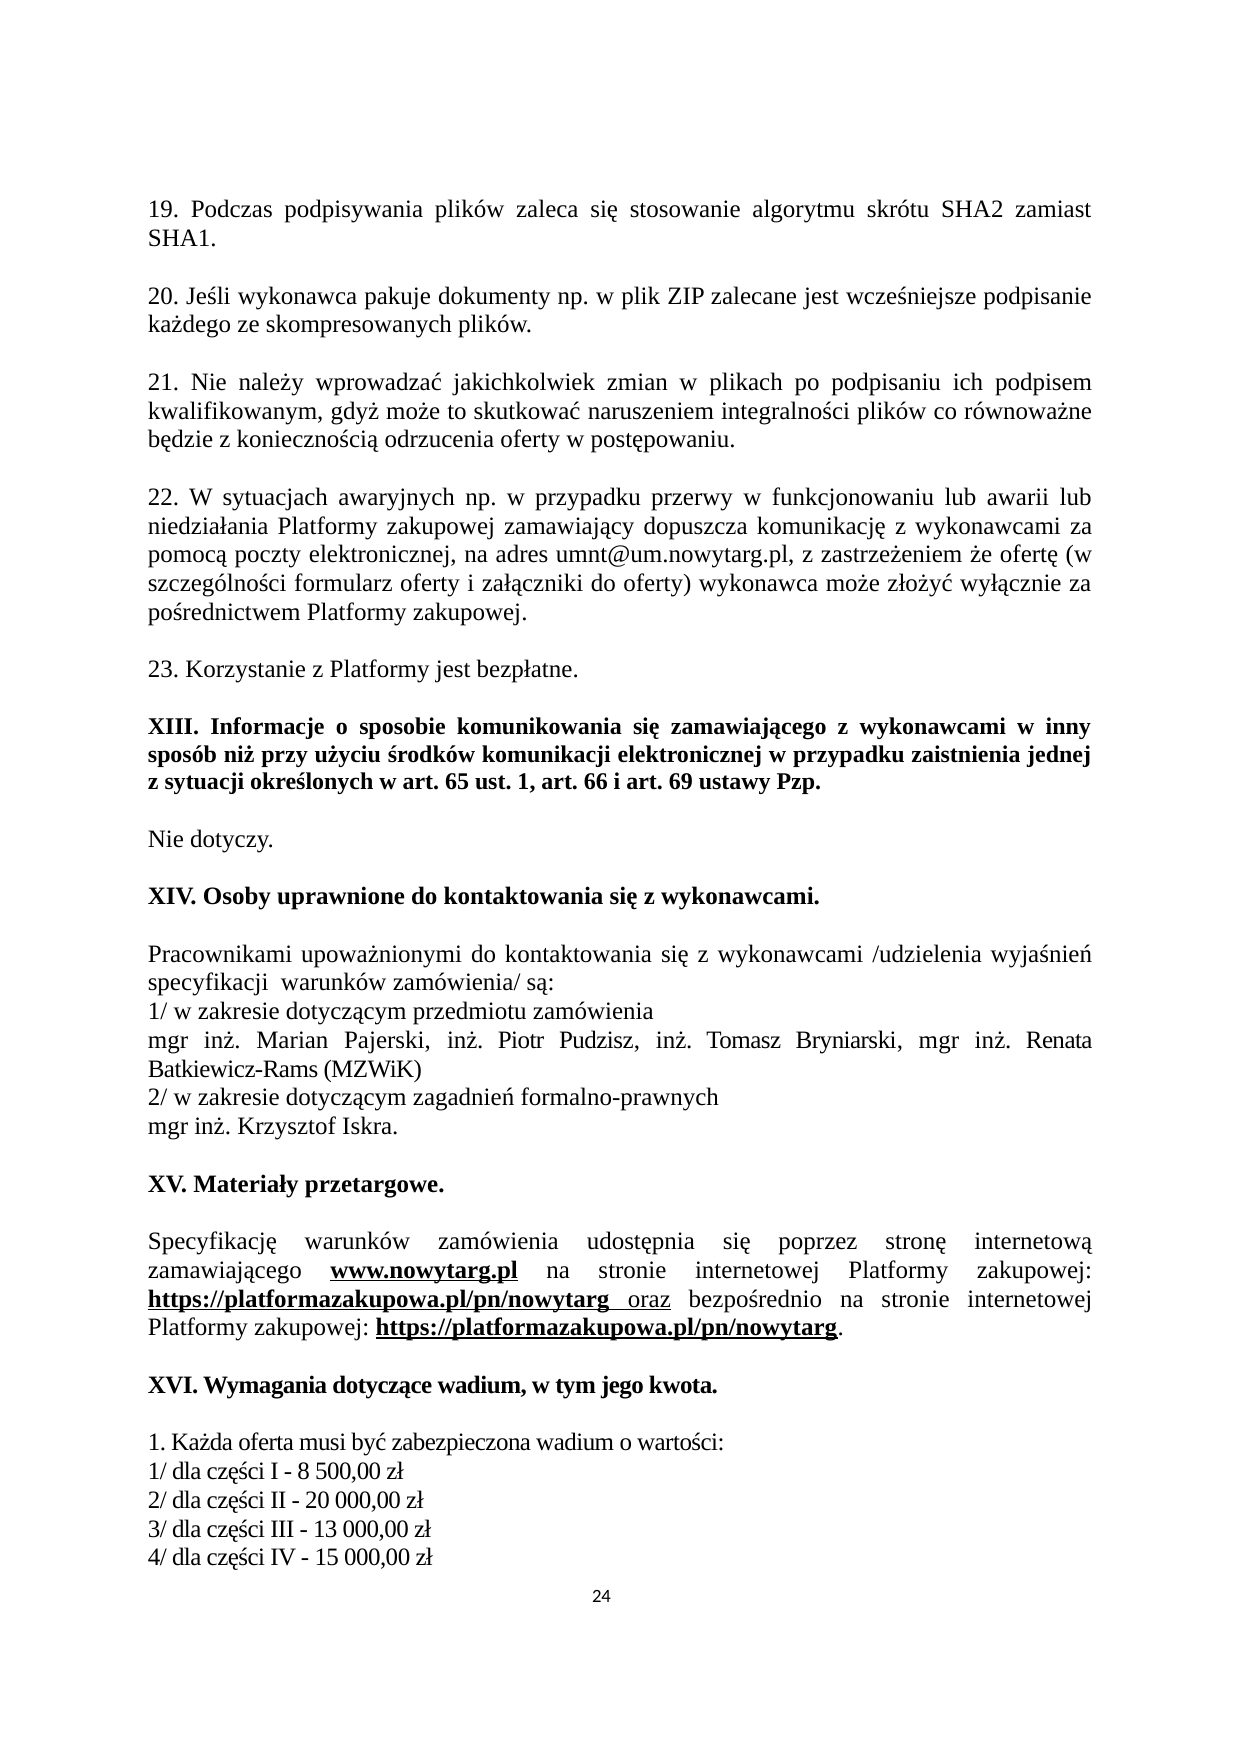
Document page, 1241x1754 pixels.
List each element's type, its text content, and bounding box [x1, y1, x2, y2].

text XV. Materiały przetargowe. [148, 1169, 1093, 1197]
text 2/ w zakresie dotyczącym zagadnień formalno-prawnych [148, 1082, 1093, 1111]
text Specyfikację warunków zamówienia udostępnia się poprzez stronę internetową zamawiającego www.nowytarg.pl na stronie internetowej Platformy zakupowej: https://platformazakupowa.pl/pn/nowytarg oraz bezpośrednio na stronie internetowej Platformy zakupowej: https://platformazakupowa.pl/pn/nowytarg. [148, 1226, 1093, 1341]
text XIII. Informacje o sposobie komunikowania się zamawiającego z wykonawcami w inny sposób niż przy użyciu środków komunikacji elektronicznej w przypadku zaistnienia jednej z sytuacji określonych w art. 65 ust. 1, art. 66 i art. 69 ustawy Pzp. [148, 712, 1093, 795]
text mgr inż. Krzysztof Iskra. [148, 1111, 1093, 1140]
text 20. Jeśli wykonawca pakuje dokumenty np. w plik ZIP zalecane jest wcześniejsze podpisanie każdego ze skompresowanych plików. [148, 281, 1093, 338]
text 21. Nie należy wprowadzać jakichkolwiek zmian w plikach po podpisaniu ich podpisem kwalifikowanym, gdyż może to skutkować naruszeniem integralności plików co równoważne będzie z koniecznością odrzucenia oferty w postępowaniu. [148, 367, 1093, 453]
text 3/ dla części III - 13 000,00 zł [148, 1514, 1093, 1542]
text 19. Podczas podpisywania plików zaleca się stosowanie algorytmu skrótu SHA2 zamiast SHA1. [148, 194, 1093, 252]
text 1/ w zakresie dotyczącym przedmiotu zamówienia [148, 996, 1093, 1025]
text Pracownikami upoważnionymi do kontaktowania się z wykonawcami /udzielenia wyjaśnień specyfikacji warunków zamówienia/ są: [148, 939, 1093, 996]
text mgr inż. Marian Pajerski, inż. Piotr Pudzisz, inż. Tomasz Bryniarski, mgr inż. Renata Batkiewicz-Rams (MZWiK) [148, 1025, 1093, 1082]
text 1. Każda oferta musi być zabezpieczona wadium o wartości: [148, 1427, 1093, 1456]
text XIV. Osoby uprawnione do kontaktowania się z wykonawcami. [148, 881, 1093, 910]
text 1/ dla części I - 8 500,00 zł [148, 1456, 1093, 1485]
text 2/ dla części II - 20 000,00 zł [148, 1485, 1093, 1514]
text XVI. Wymagania dotyczące wadium, w tym jego kwota. [148, 1370, 1093, 1399]
text Nie dotyczy. [148, 824, 1093, 852]
text 22. W sytuacjach awaryjnych np. w przypadku przerwy w funkcjonowaniu lub awarii lub niedziałania Platformy zakupowej zamawiający dopuszcza komunikację z wykonawcami za pomocą poczty elektronicznej, na adres umnt@um.nowytarg.pl, z zastrzeżeniem że ofertę (w szczególności formularz oferty i załączniki do oferty) wykonawca może złożyć wyłącznie za pośrednictwem Platformy zakupowej. [148, 482, 1093, 626]
text 4/ dla części IV - 15 000,00 zł [148, 1542, 1093, 1571]
text 23. Korzystanie z Platformy jest bezpłatne. [148, 654, 1093, 683]
